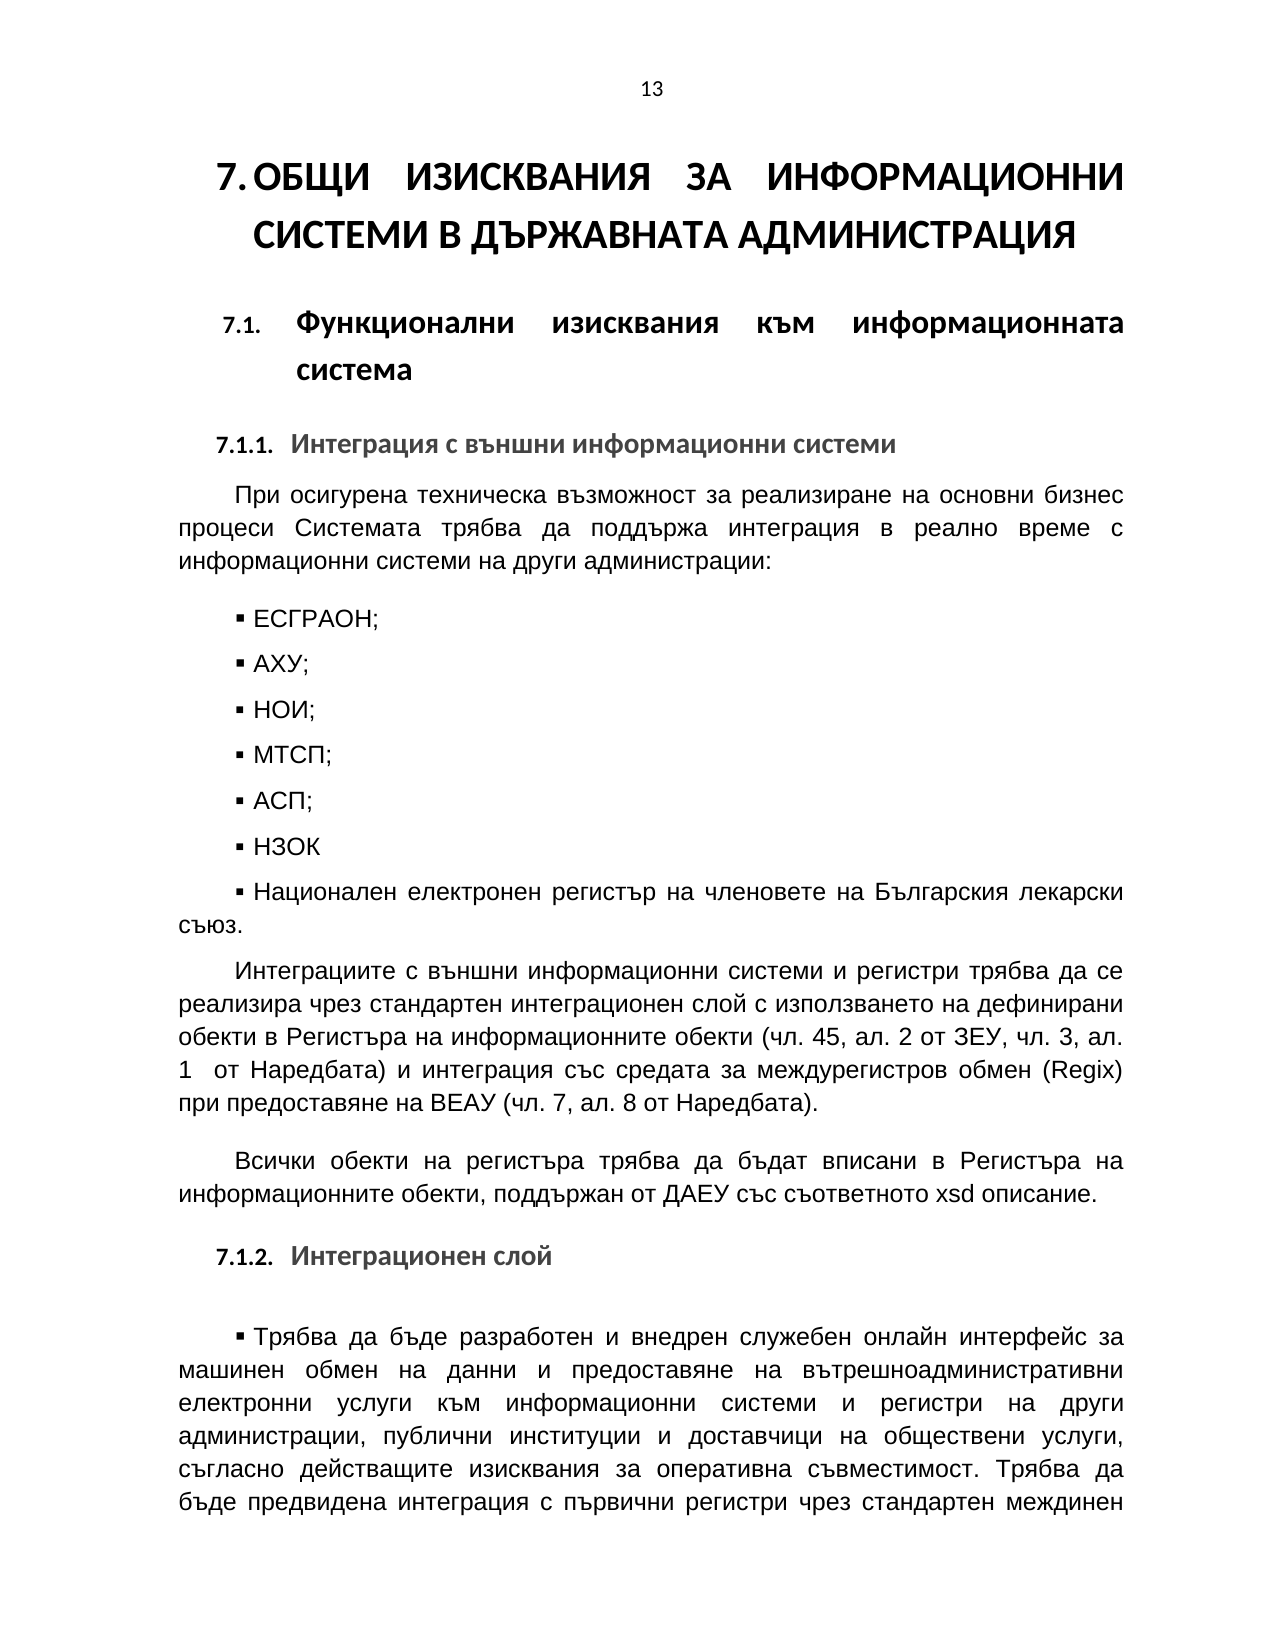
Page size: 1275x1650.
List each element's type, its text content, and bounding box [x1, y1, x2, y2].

list АХУ; [178, 649, 1125, 678]
text Интеграциите с външни информационни системи и регистри трябва да се реализира чрез стандартен интеграционен слой с използването на дефинирани обекти в Регистъра на информационните обекти (чл. 45, ал. 2 от ЗЕУ, чл. 3, ал. 1 от Наредбата) и интеграция със средата за междурегистров обмен (Regix) при предоставяне на ВЕАУ (чл. 7, ал. 8 от Наредбата). [178, 956, 1125, 1116]
list НЗОК [178, 832, 1125, 860]
subtitle ОБЩИ ИЗИСКВАНИЯ ЗА ИНФОРМАЦИОННИ СИСТЕМИ В ДЪРЖАВНАТА АДМИНИСТРАЦИЯ [216, 150, 1125, 259]
list Трябва да бъде разработен и внедрен служебен онлайн интерфейс за машинен обмен на данни и предоставяне на вътрешноадминистративни електронни услуги към информационни системи и регистри на други администрации, публични институции и доставчици на обществени услуги, съгласно действащите изисквания за оперативна съвместимост. Трябва да бъде предвидена интеграция с първични регистри чрез стандартен междинен [178, 1322, 1125, 1516]
subtitle Функционални изисквания към информационната система [222, 301, 1125, 389]
list НОИ; [178, 695, 1125, 724]
list Национален електронен регистър на членовете на Българския лекарски съюз. [178, 877, 1125, 939]
list АСП; [178, 786, 1125, 815]
subtitle Интеграционен слой [216, 1237, 1125, 1272]
text При осигурена техническа възможност за реализиране на основни бизнес процеси Системата трябва да поддържа интеграция в реално време с информационни системи на други администрации: [178, 480, 1125, 574]
text Всички обекти на регистъра трябва да бъдат вписани в Регистъра на информационните обекти, поддържан от ДАЕУ със съответното xsd описание. [178, 1146, 1125, 1207]
subtitle Интеграция с външни информационни системи [216, 425, 1125, 461]
list МТСП; [178, 741, 1125, 769]
list ЕСГРАОН; [178, 604, 1125, 633]
